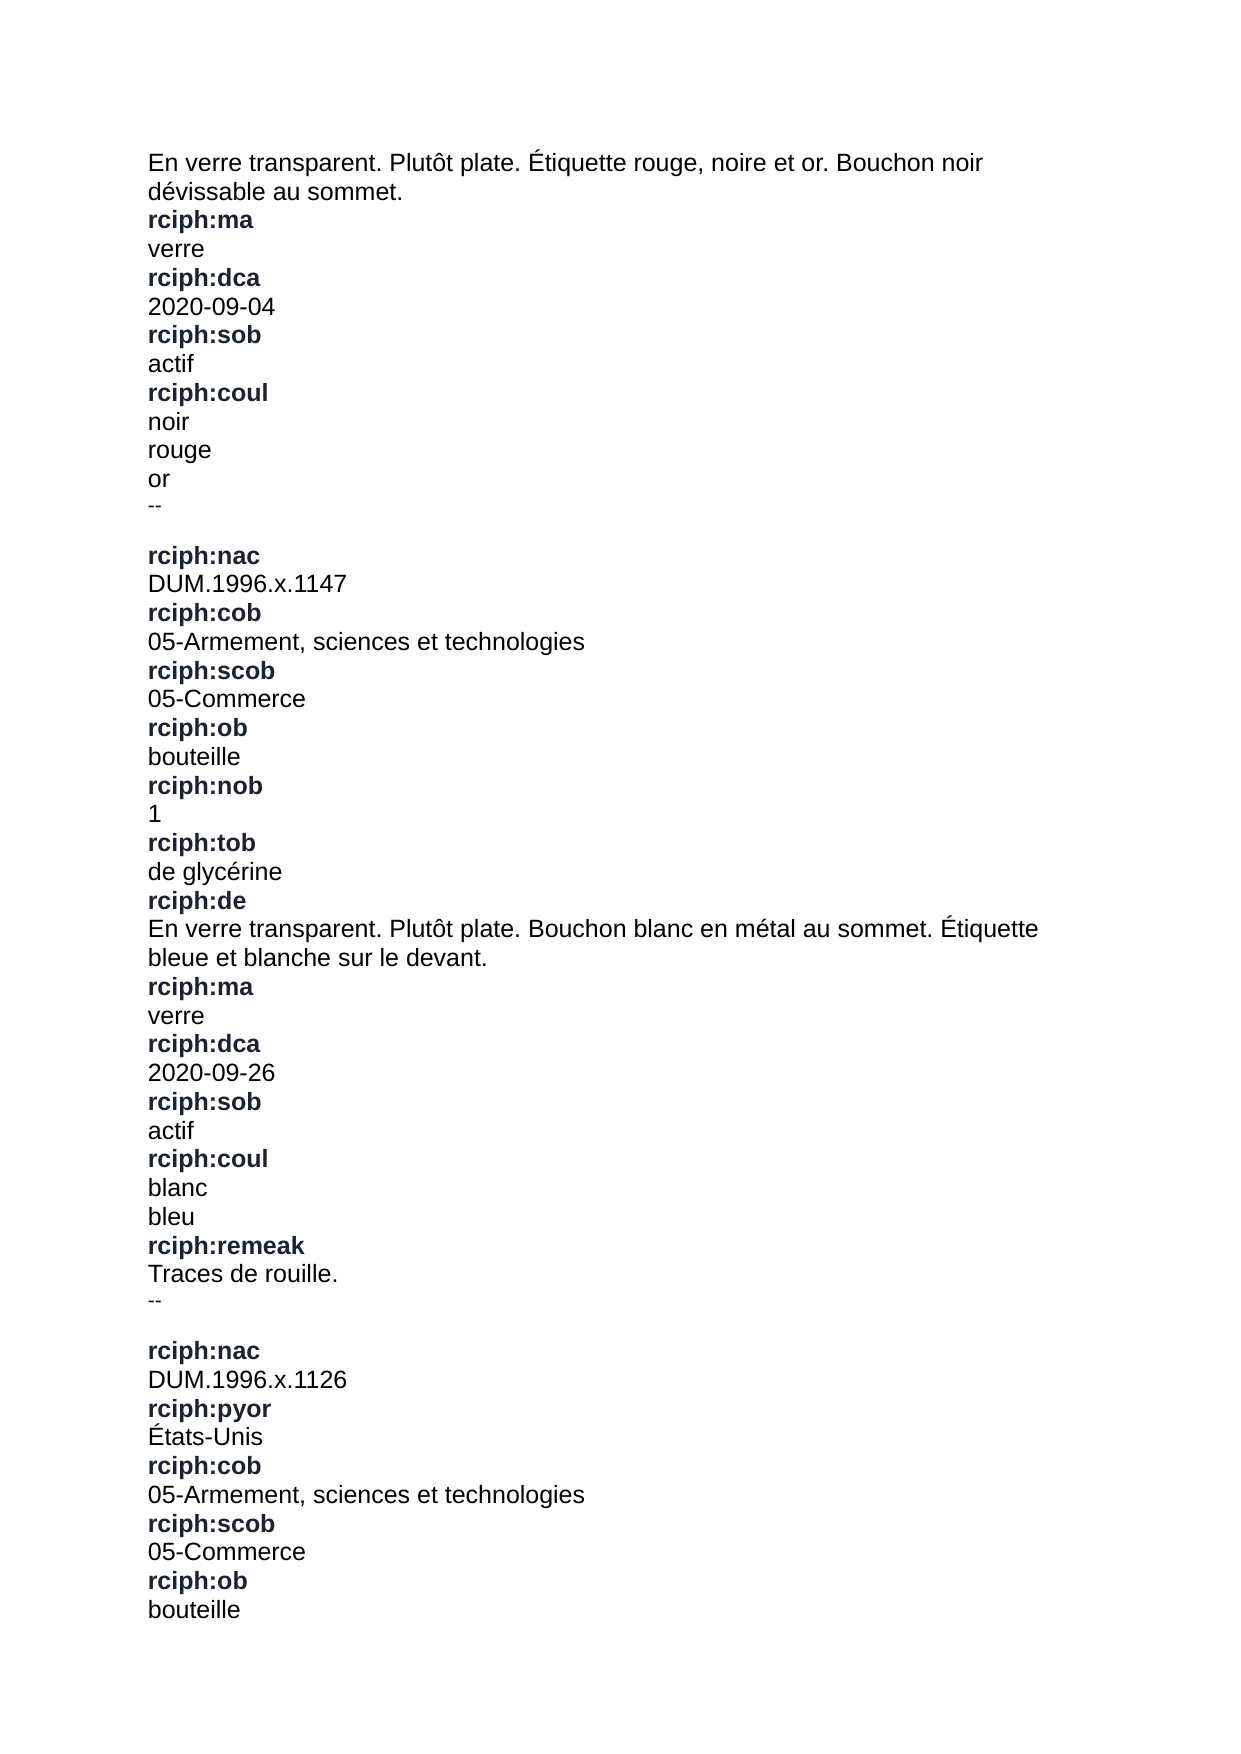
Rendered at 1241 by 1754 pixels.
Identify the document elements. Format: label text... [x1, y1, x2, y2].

text En verre transparent. Plutôt plate. Bouchon blanc en métal au sommet. Étiquette bleue et blanche sur le devant. [148, 914, 1092, 972]
text rciph:coul [148, 378, 1092, 406]
text 05-Commerce [148, 1537, 1092, 1566]
text Traces de rouille. [148, 1259, 1092, 1288]
text 1 [148, 799, 1092, 828]
text DUM.1996.x.1147 [148, 569, 1092, 598]
text rciph:tob [148, 828, 1092, 857]
text rciph:cob [148, 598, 1092, 627]
text rciph:sob [148, 320, 1092, 349]
text États-Unis [148, 1422, 1092, 1451]
text rciph:remeak [148, 1231, 1092, 1259]
text rciph:pyor [148, 1393, 1092, 1422]
text rciph:ma [148, 205, 1092, 234]
text actif [148, 1116, 1092, 1144]
text -- [148, 1288, 1092, 1312]
text rciph:coul [148, 1144, 1092, 1173]
text rciph:dca [148, 263, 1092, 291]
text bleu [148, 1202, 1092, 1231]
text DUM.1996.x.1126 [148, 1365, 1092, 1393]
text rciph:sob [148, 1087, 1092, 1116]
text -- [148, 493, 1092, 517]
text bouteille [148, 742, 1092, 771]
text 05-Armement, sciences et technologies [148, 1480, 1092, 1508]
text rciph:nac [148, 541, 1092, 569]
text rciph:ob [148, 713, 1092, 742]
text noir [148, 406, 1092, 435]
text rciph:ob [148, 1566, 1092, 1595]
text rciph:nob [148, 771, 1092, 799]
text rciph:cob [148, 1451, 1092, 1480]
text 2020-09-04 [148, 291, 1092, 320]
text blanc [148, 1173, 1092, 1202]
text rciph:scob [148, 656, 1092, 684]
text de glycérine [148, 857, 1092, 886]
text rciph:de [148, 886, 1092, 914]
text rciph:nac [148, 1336, 1092, 1365]
text or [148, 464, 1092, 493]
text verre [148, 234, 1092, 263]
text rciph:scob [148, 1508, 1092, 1537]
text rciph:dca [148, 1029, 1092, 1058]
text actif [148, 349, 1092, 378]
text 2020-09-26 [148, 1058, 1092, 1087]
text 05-Commerce [148, 684, 1092, 713]
text bouteille [148, 1595, 1092, 1623]
text verre [148, 1001, 1092, 1029]
text En verre transparent. Plutôt plate. Étiquette rouge, noire et or. Bouchon noir dévissable au sommet. [148, 148, 1092, 205]
text rciph:ma [148, 972, 1092, 1001]
text rouge [148, 435, 1092, 464]
text 05-Armement, sciences et technologies [148, 627, 1092, 656]
